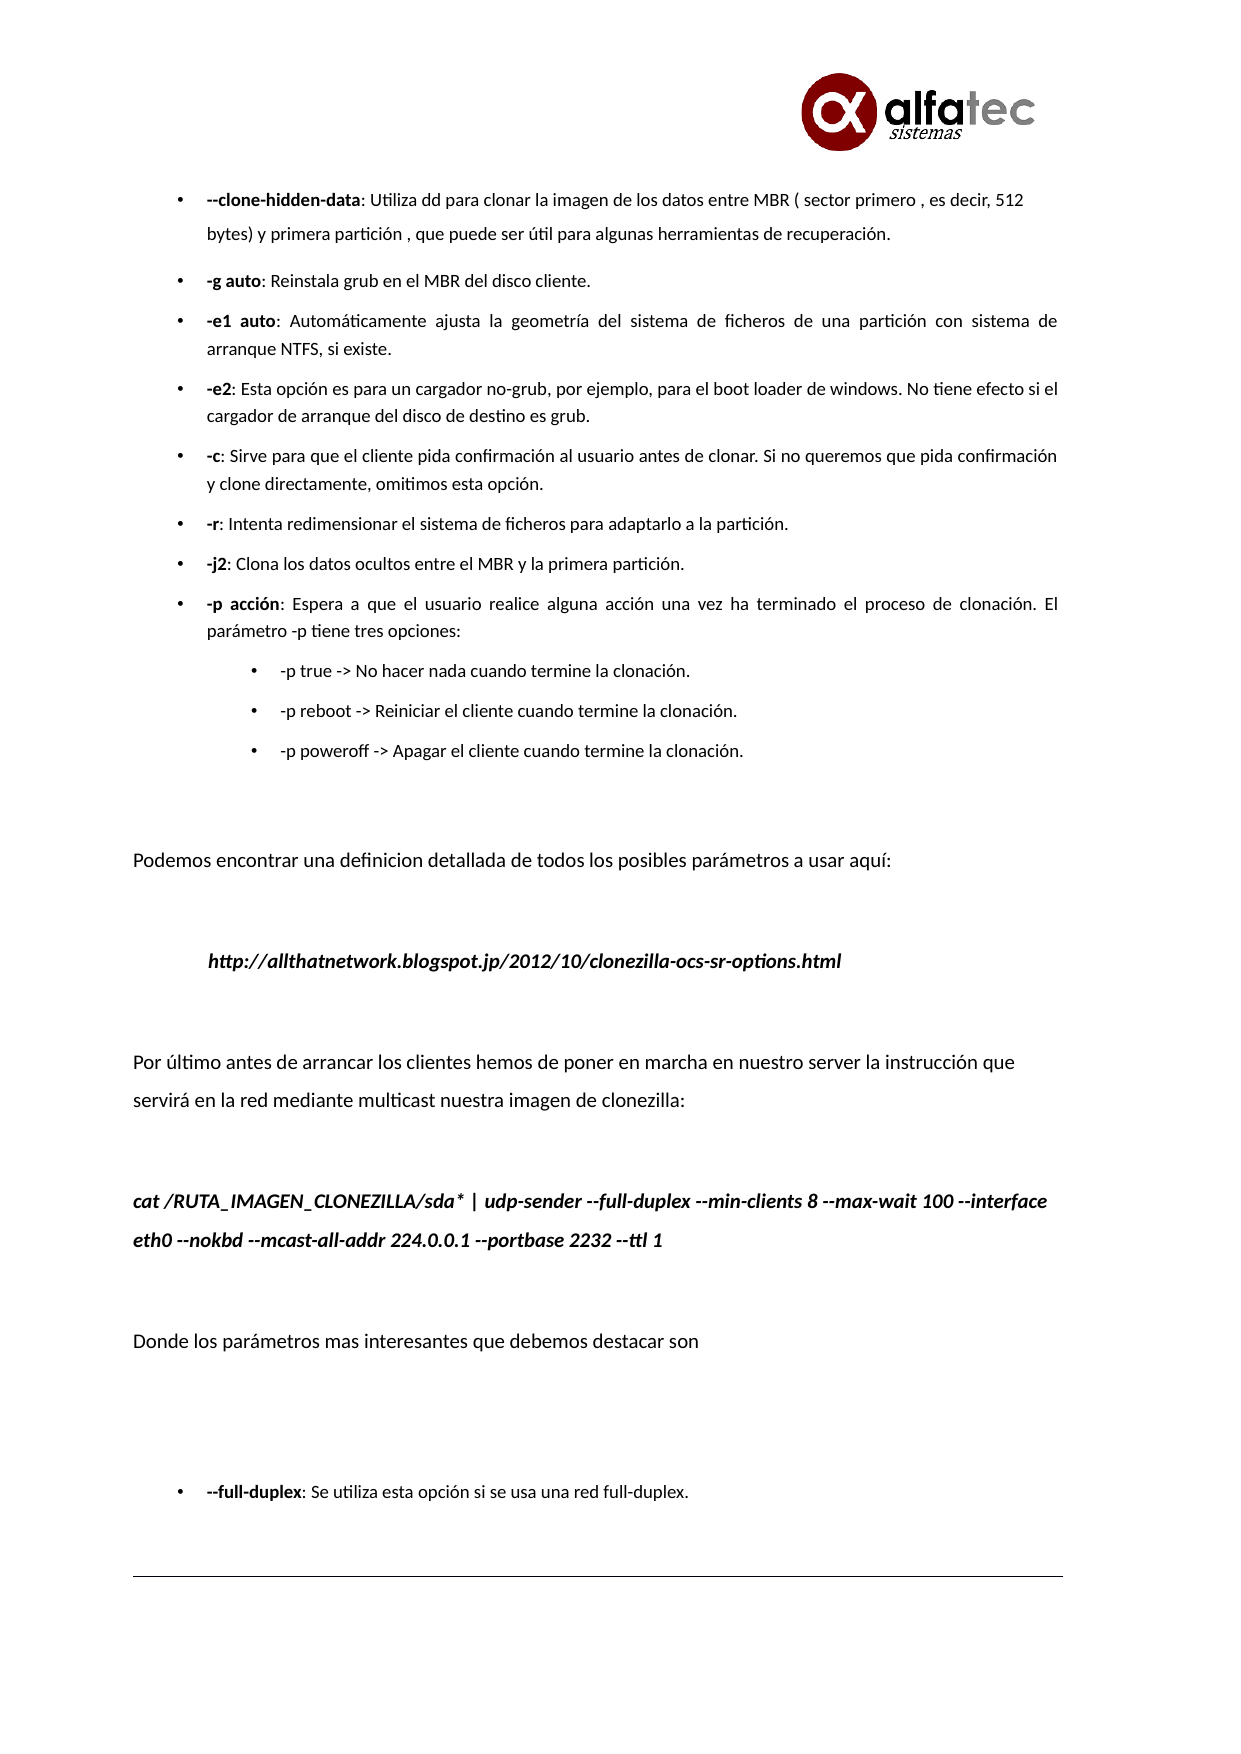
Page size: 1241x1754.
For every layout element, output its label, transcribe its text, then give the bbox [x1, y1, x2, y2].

text cat /RUTA_IMAGEN_CLONEZILLA/sda* | udp-sender --full-duplex --min-clients 8 --max-wait 100 --interface eth0 --nokbd --mcast-all-addr 224.0.0.1 --portbase 2232 --ttl 1 [133, 1189, 1063, 1252]
list -g auto: Reinstala grub en el MBR del disco cliente. [177, 269, 1059, 292]
list -p true -> No hacer nada cuando termine la clonación. [251, 659, 1059, 682]
text Donde los parámetros mas interesantes que debemos destacar son [133, 1328, 1063, 1353]
list -e1 auto: Automáticamente ajusta la geometría del sistema de ficheros de una partición con sistema de arranque NTFS, si existe. [177, 309, 1059, 360]
list -p poweroff -> Apagar el cliente cuando termine la clonación. [251, 739, 1059, 762]
list -p acción: Espera a que el usuario realice alguna acción una vez ha terminado el proceso de clonación. El parámetro -p tiene tres opciones: [177, 592, 1059, 642]
list -e2: Esta opción es para un cargador no-grub, por ejemplo, para el boot loader de windows. No tiene efecto si el cargador de arranque del disco de destino es grub. [177, 377, 1059, 427]
list -j2: Clona los datos ocultos entre el MBR y la primera partición. [177, 552, 1059, 575]
text Podemos encontrar una definicion detallada de todos los posibles parámetros a usar aquí: [133, 847, 1063, 872]
picture [801, 73, 1037, 151]
text Por último antes de arrancar los clientes hemos de poner en marcha en nuestro server la instrucción que servirá en la red mediante multicast nuestra imagen de clonezilla: [133, 1049, 1063, 1113]
list --clone-hidden-data: Utiliza dd para clonar la imagen de los datos entre MBR ( sector primero , es decir, 512 bytes) y primera partición , que puede ser útil para algunas herramientas de recuperación. [177, 188, 1063, 245]
list -c: Sirve para que el cliente pida confirmación al usuario antes de clonar. Si no queremos que pida confirmación y clone directamente, omitimos esta opción. [177, 444, 1059, 495]
list -r: Intenta redimensionar el sistema de ficheros para adaptarlo a la partición. [177, 512, 1059, 535]
list --full-duplex: Se utiliza esta opción si se usa una red full-duplex. [177, 1480, 1059, 1503]
list -p reboot -> Reiniciar el cliente cuando termine la clonación. [251, 699, 1059, 722]
text http://allthatnetwork.blogspot.jp/2012/10/clonezilla-ocs-sr-options.html [133, 948, 1063, 973]
